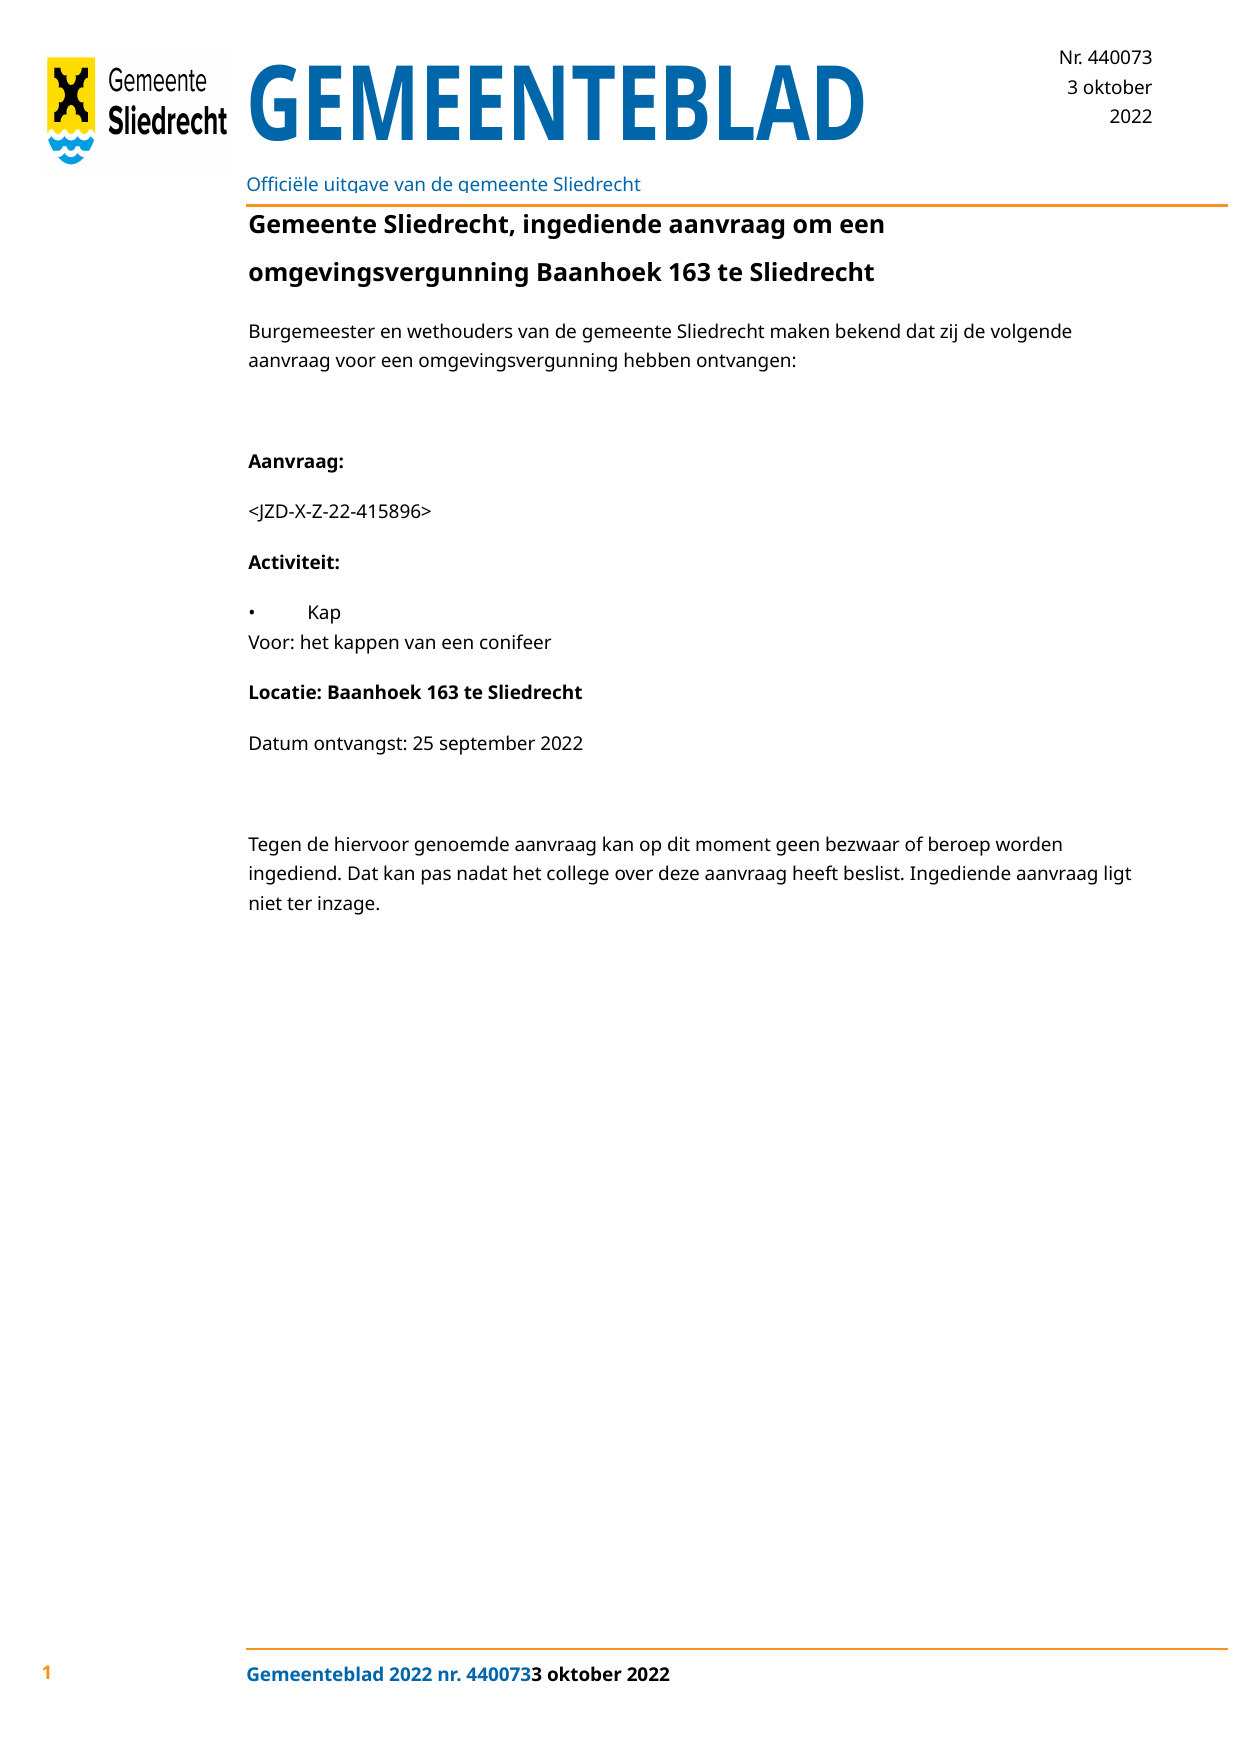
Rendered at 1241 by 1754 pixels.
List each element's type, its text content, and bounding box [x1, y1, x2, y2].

text Locatie: Baanhoek 163 te Sliedrecht [248, 679, 1152, 705]
text Datum ontvangst: 25 september 2022 [248, 730, 1152, 756]
text <JZD-X-Z-22-415896> [248, 499, 1152, 524]
text Tegen de hiervoor genoemde aanvraag kan op dit moment geen bezwaar of beroep worden ingediend. Dat kan pas nadat het college over deze aanvraag heeft beslist. Ingediende aanvraag ligt niet ter inzage. [248, 831, 1152, 916]
list Kap [248, 599, 1152, 625]
picture [41, 47, 231, 172]
text Burgemeester en wethouders van de gemeente Sliedrecht maken bekend dat zij de volgende aanvraag voor een omgevingsvergunning hebben ontvangen: [248, 318, 1152, 373]
text Gemeente Sliedrecht, ingediende aanvraag om een omgevingsvergunning Baanhoek 163 te Sliedrecht [248, 207, 1152, 288]
text Activiteit: [248, 549, 1152, 575]
text Aanvraag: [248, 448, 1152, 474]
text Voor: het kappen van een conifeer [248, 629, 1152, 655]
